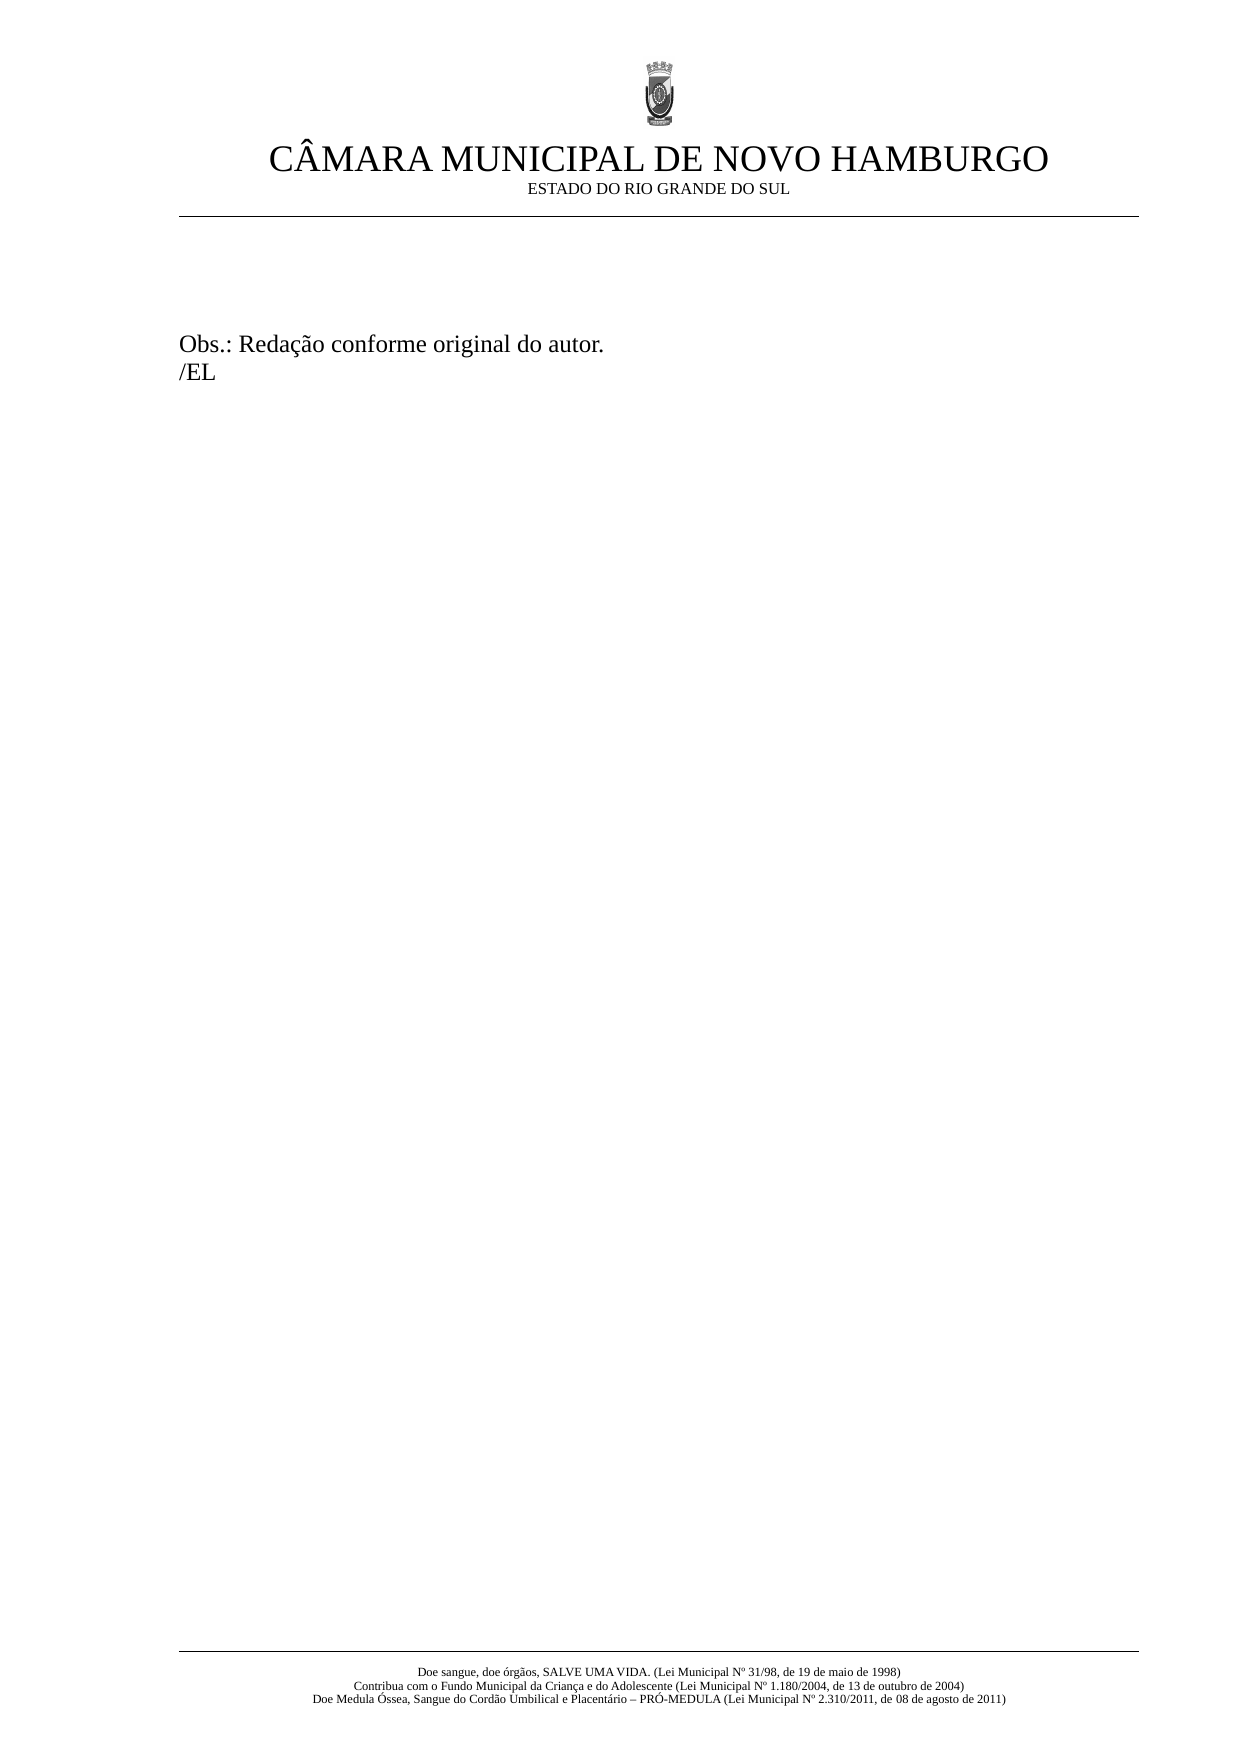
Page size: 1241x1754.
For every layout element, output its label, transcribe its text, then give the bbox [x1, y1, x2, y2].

text Obs.: Redação conforme original do autor. [179, 330, 1139, 358]
text /EL [179, 358, 1139, 385]
